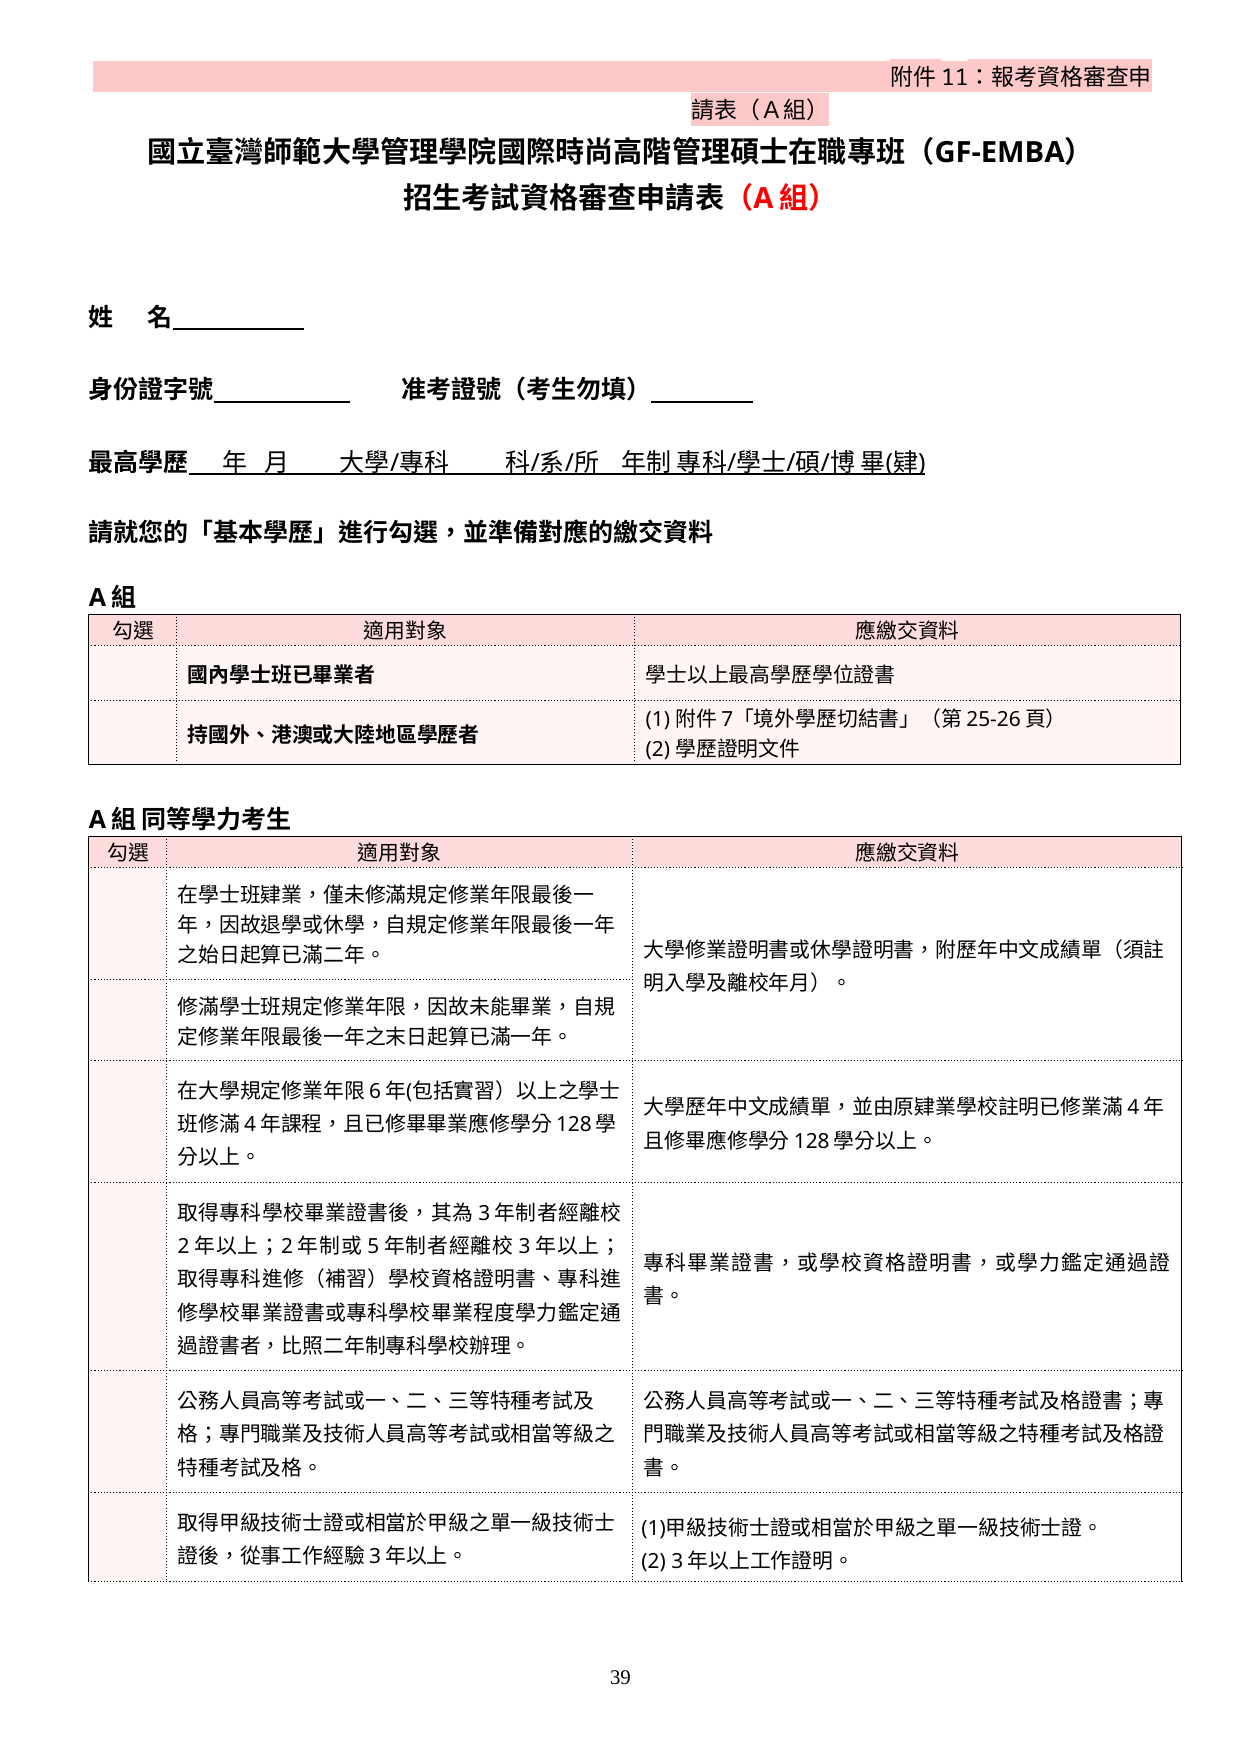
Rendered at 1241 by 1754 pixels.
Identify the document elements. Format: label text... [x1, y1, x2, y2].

table_cell [89, 1182, 166, 1370]
table_header 勾選 [89, 837, 166, 867]
table_cell 國內學士班已畢業者 [176, 645, 634, 700]
table_cell 修滿學士班規定修業年限，因故未能畢業，自規定修業年限最後一年之末日起算已滿一年。 [166, 979, 632, 1060]
text 請就您的「基本學歷」進行勾選，並準備對應的繳交資料 [89, 512, 1152, 549]
table_cell (1)甲級技術士證或相當於甲級之單一級技術士證。 (2) 3年以上工作證明。 [633, 1492, 1181, 1581]
text A組 同等學力考生 [89, 799, 1152, 836]
table_cell (1) 附件7「境外學歷切結書」（第25-26頁） (2) 學歷證明文件 [634, 700, 1180, 764]
table_header 適用對象 [166, 837, 632, 867]
table_cell [89, 979, 166, 1060]
table_header 適用對象 [176, 615, 634, 645]
table_cell 大學修業證明書或休學證明書，附歷年中文成績單（須註明入學及離校年月）。 [633, 867, 1181, 1060]
table_cell [89, 1060, 166, 1182]
table_cell [89, 1492, 166, 1581]
table_header 應繳交資料 [633, 837, 1181, 867]
table_cell [89, 645, 176, 700]
table_cell 學士以上最高學歷學位證書 [634, 645, 1180, 700]
table_header 勾選 [89, 615, 176, 645]
text 身份證字號 准考證號（考生勿填） [89, 370, 1152, 406]
table_cell 專科畢業證書，或學校資格證明書，或學力鑑定通過證書。 [633, 1182, 1181, 1370]
table_cell 取得專科學校畢業證書後，其為3年制者經離校2年以上；2年制或5年制者經離校3年以上；取得專科進修（補習）學校資格證明書、專科進修學校畢業證書或專科學校畢業程度學力鑑定通過證書者，比照二年制專科學校辦理。 [166, 1182, 632, 1370]
table_cell 公務人員高等考試或一、二、三等特種考試及格證書；專門職業及技術人員高等考試或相當等級之特種考試及格證書。 [633, 1370, 1181, 1492]
text A組 [89, 577, 1152, 613]
table_cell 公務人員高等考試或一、二、三等特種考試及格；專門職業及技術人員高等考試或相當等級之特種考試及格。 [166, 1370, 632, 1492]
table_cell 大學歷年中文成績單，並由原肄業學校註明已修業滿4年且修畢應修學分128學分以上。 [633, 1060, 1181, 1182]
table_cell [89, 1370, 166, 1492]
text 最高學歷 年 月 大學/專科 科/系/所 年制 專科/學士/碩/博 畢(肄) [89, 442, 1152, 478]
table_cell [89, 867, 166, 979]
table_cell 在大學規定修業年限6年(包括實習）以上之學士班修滿4年課程，且已修畢畢業應修學分128學分以上。 [166, 1060, 632, 1182]
subtitle 國立臺灣師範大學管理學院國際時尚高階管理碩士在職專班（GF-EMBA） [89, 126, 1152, 171]
table_cell 持國外、港澳或大陸地區學歷者 [176, 700, 634, 764]
text 姓 名 [89, 297, 1152, 333]
text 招生考試資格審查申請表（A組） [89, 171, 1152, 217]
table_cell [89, 700, 176, 764]
table_cell 在學士班肄業，僅未修滿規定修業年限最後一年，因故退學或休學，自規定修業年限最後一年之始日起算已滿二年。 [166, 867, 632, 979]
table_header 應繳交資料 [634, 615, 1180, 645]
table_cell 取得甲級技術士證或相當於甲級之單一級技術士證後，從事工作經驗3年以上。 [166, 1492, 632, 1581]
